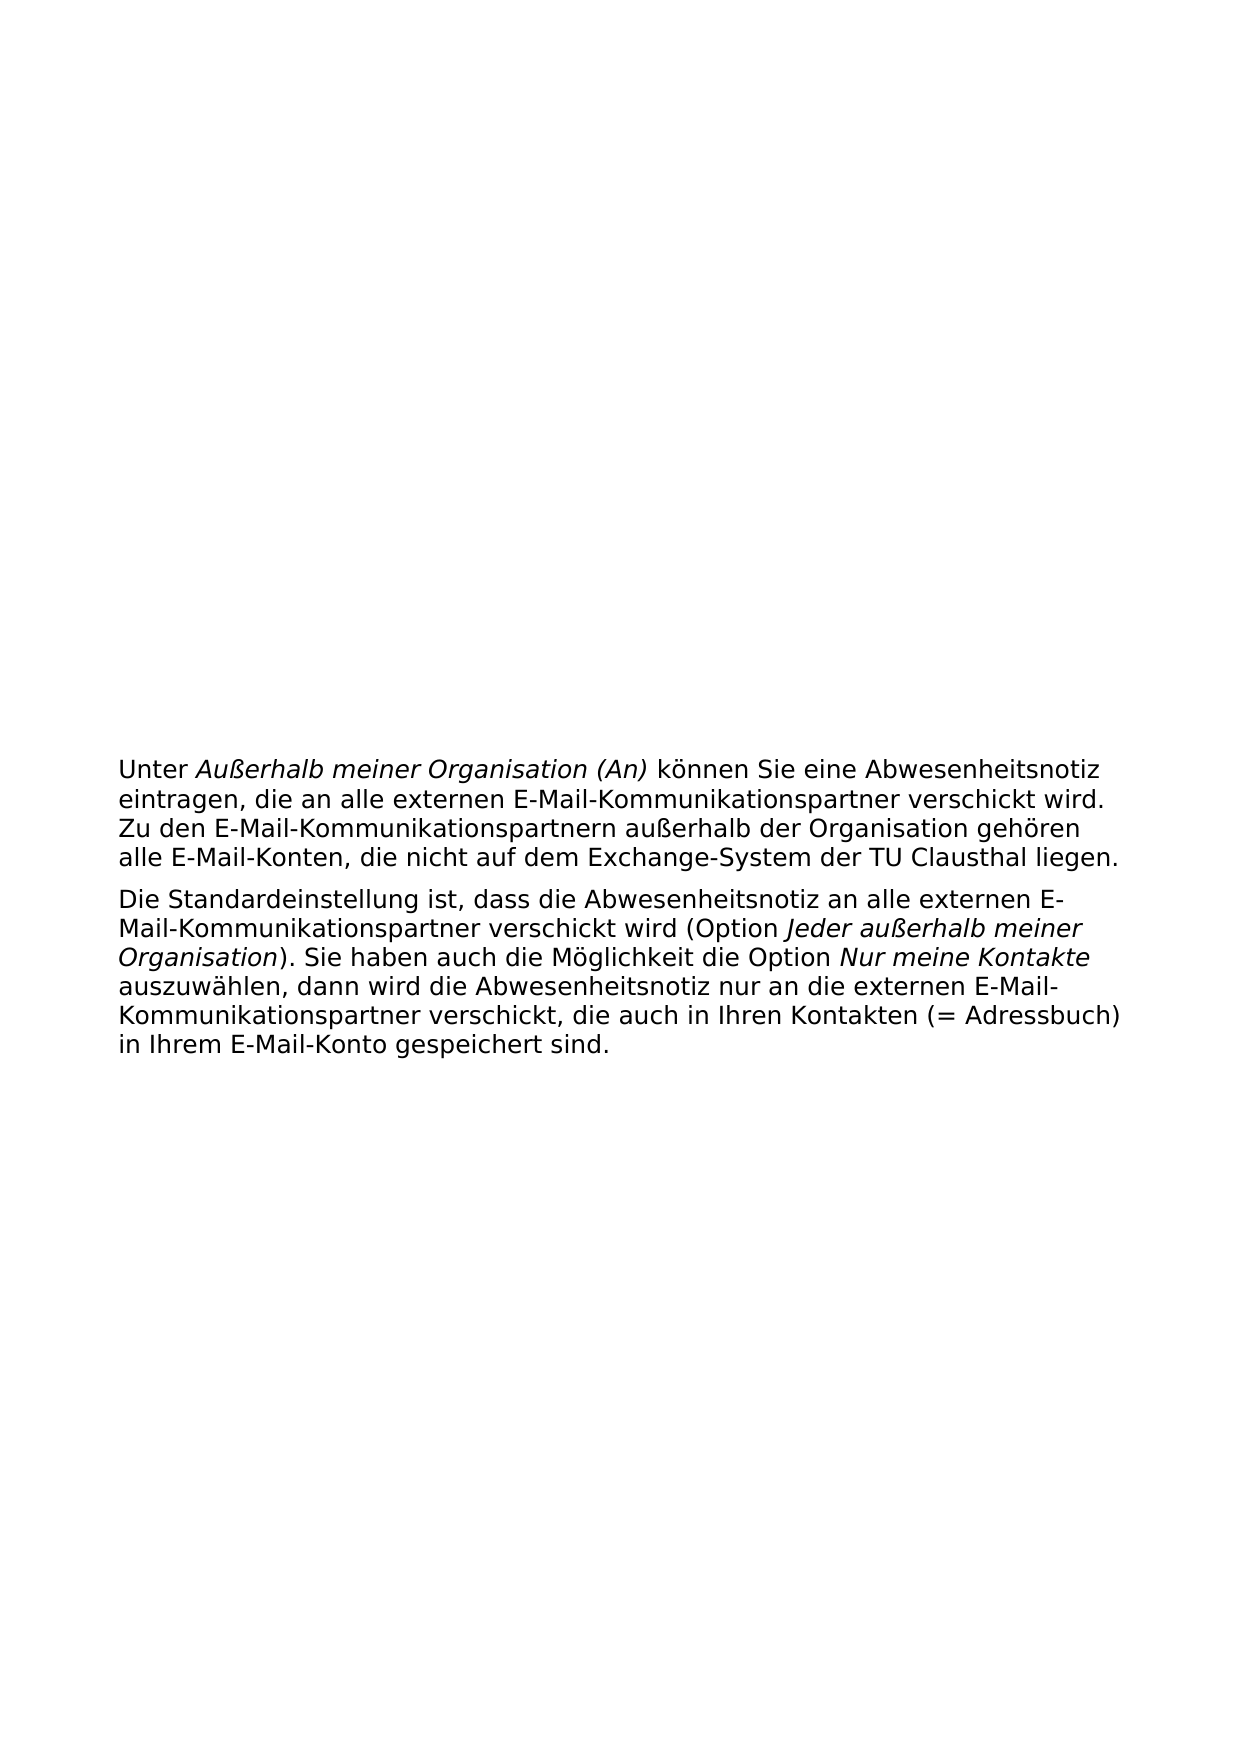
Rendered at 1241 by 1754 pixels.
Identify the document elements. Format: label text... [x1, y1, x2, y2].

text Unter Außerhalb meiner Organisation (An) können Sie eine Abwesenheitsnotiz eintragen, die an alle externen E-Mail-Kommunikationspartner verschickt wird. Zu den E-Mail-Kommunikationspartnern außerhalb der Organisation gehören alle E-Mail-Konten, die nicht auf dem Exchange-System der TU Clausthal liegen. [118, 756, 1122, 872]
text Die Standardeinstellung ist, dass die Abwesenheitsnotiz an alle externen E-Mail-Kommunikationspartner verschickt wird (Option Jeder außerhalb meiner Organisation). Sie haben auch die Möglichkeit die Option Nur meine Kontakte auszuwählen, dann wird die Abwesenheitsnotiz nur an die externen E-Mail-Kommunikationspartner verschickt, die auch in Ihren Kontakten (= Adressbuch) in Ihrem E-Mail-Konto gespeichert sind. [118, 885, 1122, 1060]
